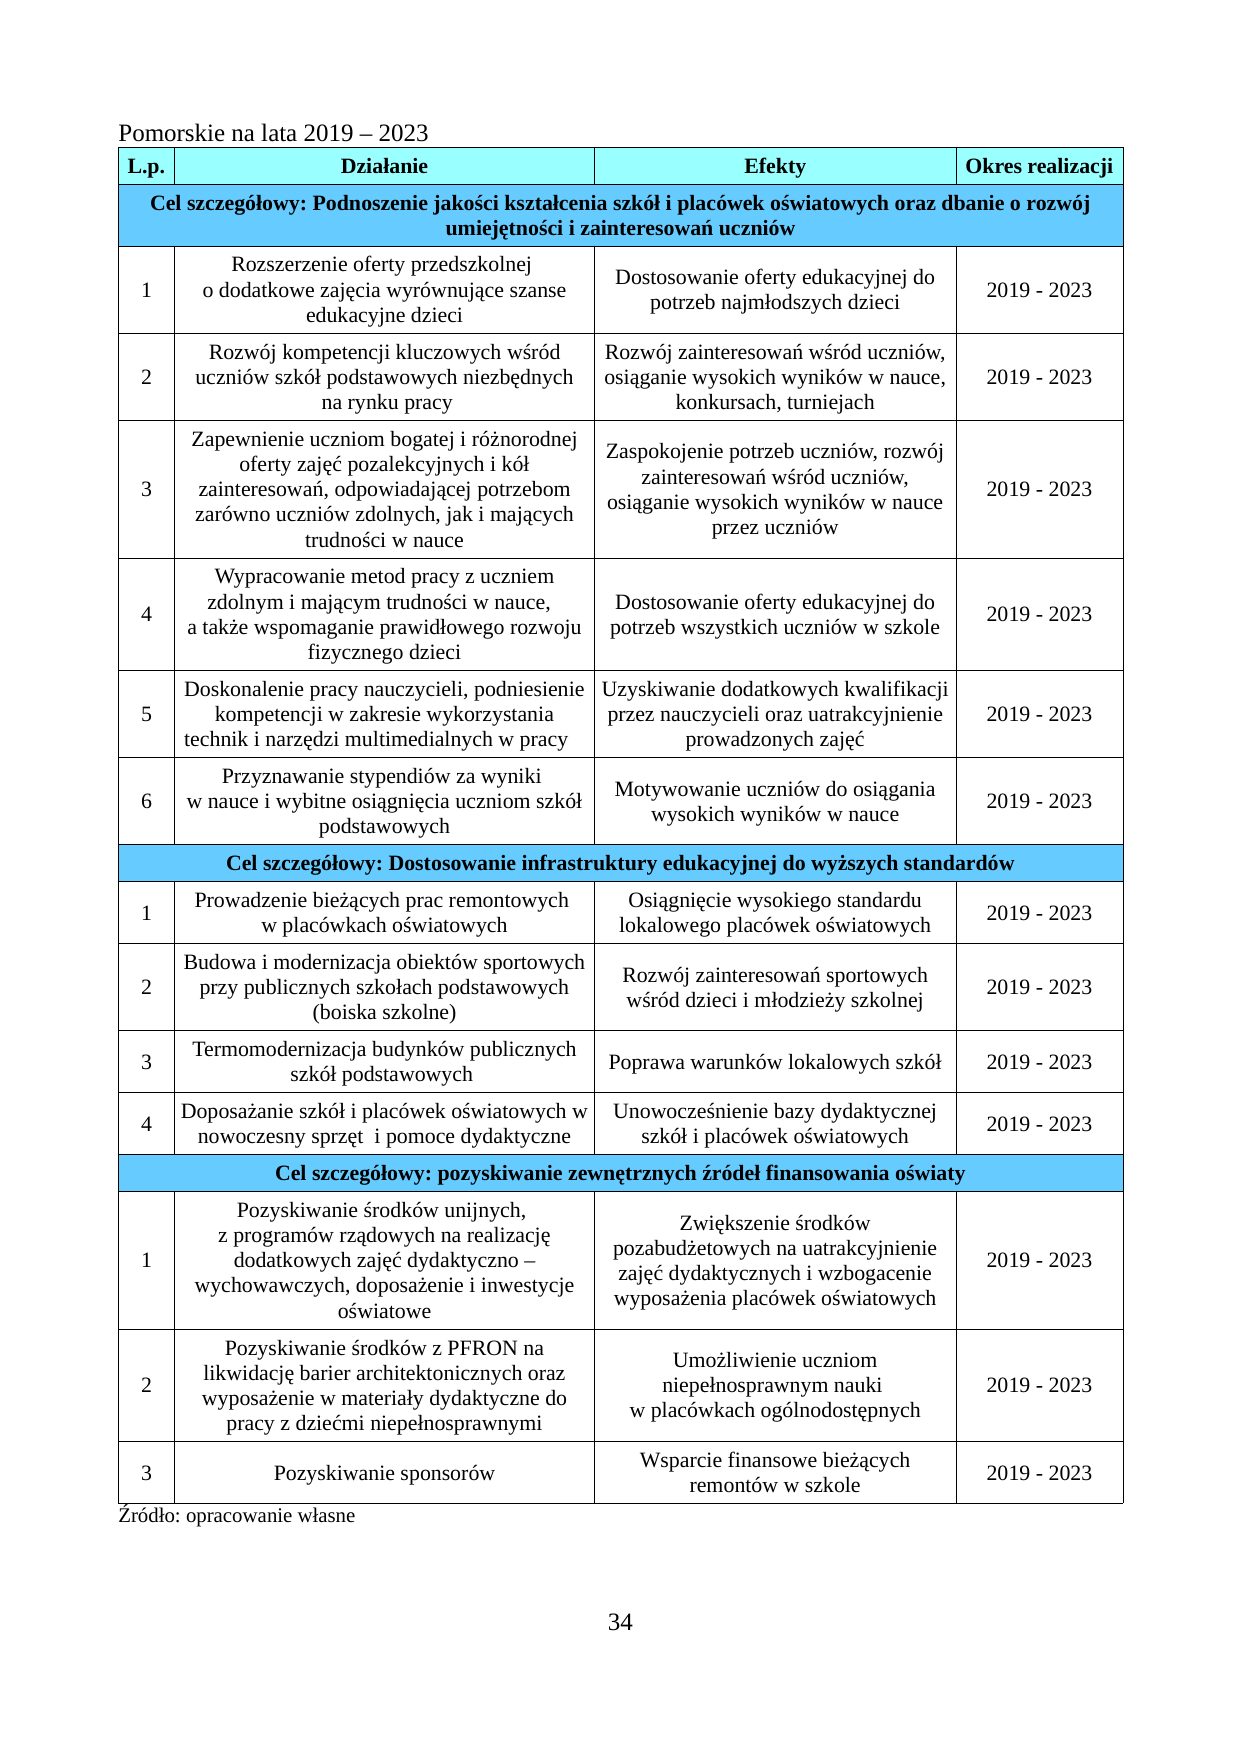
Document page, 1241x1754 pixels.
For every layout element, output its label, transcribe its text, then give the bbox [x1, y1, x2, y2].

table_cell 3 [119, 1442, 174, 1503]
table_cell Zapewnienie uczniom bogatej i różnorodnej oferty zajęć pozalekcyjnych i kół zainteresowań, odpowiadającej potrzebom zarówno uczniów zdolnych, jak i mających trudności w nauce [175, 421, 594, 558]
table_cell 2019 - 2023 [957, 671, 1123, 757]
text Pomorskie na lata 2019 – 2023 [118, 118, 1122, 147]
table_cell 2019 - 2023 [957, 421, 1123, 558]
table_cell 2019 - 2023 [957, 882, 1123, 943]
text Źródło: opracowanie własne [118, 1504, 1122, 1527]
table_cell Unowocześnienie bazy dydaktycznej szkół i placówek oświatowych [595, 1093, 956, 1154]
table_header Efekty [595, 148, 956, 184]
table_cell 2 [119, 334, 174, 420]
table_cell 2019 - 2023 [957, 247, 1123, 333]
table_cell Cel szczegółowy: Podnoszenie jakości kształcenia szkół i placówek oświatowych oraz dbanie o rozwój umiejętności i zainteresowań uczniów [119, 185, 1123, 246]
table_cell 2 [119, 1330, 174, 1441]
table_cell Rozszerzenie oferty przedszkolnej o dodatkowe zajęcia wyrównujące szanse edukacyjne dzieci [175, 247, 594, 333]
table_cell Pozyskiwanie środków unijnych, z programów rządowych na realizację dodatkowych zajęć dydaktyczno – wychowawczych, doposażenie i inwestycje oświatowe [175, 1192, 594, 1329]
table_cell 2019 - 2023 [957, 334, 1123, 420]
table_cell Pozyskiwanie środków z PFRON na likwidację barier architektonicznych oraz wyposażenie w materiały dydaktyczne do pracy z dziećmi niepełnosprawnymi [175, 1330, 594, 1441]
table_cell 1 [119, 882, 174, 943]
table_cell Uzyskiwanie dodatkowych kwalifikacji przez nauczycieli oraz uatrakcyjnienie prowadzonych zajęć [595, 671, 956, 757]
table_cell 2019 - 2023 [957, 1031, 1123, 1092]
table_cell Wypracowanie metod pracy z uczniem zdolnym i mającym trudności w nauce, a także wspomaganie prawidłowego rozwoju fizycznego dzieci [175, 559, 594, 670]
table_cell 5 [119, 671, 174, 757]
table_cell Umożliwienie uczniom niepełnosprawnym nauki w placówkach ogólnodostępnych [595, 1330, 956, 1441]
table_cell 3 [119, 421, 174, 558]
table_cell 2019 - 2023 [957, 758, 1123, 844]
table_cell 2019 - 2023 [957, 1192, 1123, 1329]
table_cell 2019 - 2023 [957, 559, 1123, 670]
table_cell Dostosowanie oferty edukacyjnej do potrzeb wszystkich uczniów w szkole [595, 559, 956, 670]
table_cell Doskonalenie pracy nauczycieli, podniesienie kompetencji w zakresie wykorzystania technik i narzędzi multimedialnych w pracy [175, 671, 594, 757]
table_cell Budowa i modernizacja obiektów sportowych przy publicznych szkołach podstawowych (boiska szkolne) [175, 944, 594, 1030]
table_cell 4 [119, 1093, 174, 1154]
table_cell 2019 - 2023 [957, 944, 1123, 1030]
table_cell Wsparcie finansowe bieżących remontów w szkole [595, 1442, 956, 1503]
table_header Działanie [175, 148, 594, 184]
table_cell 2019 - 2023 [957, 1093, 1123, 1154]
table_cell Prowadzenie bieżących prac remontowych w placówkach oświatowych [175, 882, 594, 943]
table_cell 1 [119, 247, 174, 333]
table_cell Motywowanie uczniów do osiągania wysokich wyników w nauce [595, 758, 956, 844]
table_cell Doposażanie szkół i placówek oświatowych w nowoczesny sprzęt i pomoce dydaktyczne [175, 1093, 594, 1154]
table_cell 2 [119, 944, 174, 1030]
table_cell Rozwój zainteresowań wśród uczniów, osiąganie wysokich wyników w nauce, konkursach, turniejach [595, 334, 956, 420]
table_cell Cel szczegółowy: Dostosowanie infrastruktury edukacyjnej do wyższych standardów [119, 845, 1123, 881]
table_cell Zwiększenie środków pozabudżetowych na uatrakcyjnienie zajęć dydaktycznych i wzbogacenie wyposażenia placówek oświatowych [595, 1192, 956, 1329]
table_cell Termomodernizacja budynków publicznych szkół podstawowych [175, 1031, 594, 1092]
table_cell Poprawa warunków lokalowych szkół [595, 1031, 956, 1092]
table_header L.p. [119, 148, 174, 184]
table_cell 2019 - 2023 [957, 1330, 1123, 1441]
table_cell Dostosowanie oferty edukacyjnej do potrzeb najmłodszych dzieci [595, 247, 956, 333]
table_cell 2019 - 2023 [957, 1442, 1123, 1503]
table_cell 4 [119, 559, 174, 670]
table_cell 3 [119, 1031, 174, 1092]
table_cell 1 [119, 1192, 174, 1329]
table_cell Cel szczegółowy: pozyskiwanie zewnętrznych źródeł finansowania oświaty [119, 1155, 1123, 1191]
table_cell Rozwój kompetencji kluczowych wśród uczniów szkół podstawowych niezbędnych na rynku pracy [175, 334, 594, 420]
table_header Okres realizacji [957, 148, 1123, 184]
table_cell Zaspokojenie potrzeb uczniów, rozwój zainteresowań wśród uczniów, osiąganie wysokich wyników w nauce przez uczniów [595, 421, 956, 558]
table_cell 6 [119, 758, 174, 844]
table_cell Przyznawanie stypendiów za wyniki w nauce i wybitne osiągnięcia uczniom szkół podstawowych [175, 758, 594, 844]
table_cell Osiągnięcie wysokiego standardu lokalowego placówek oświatowych [595, 882, 956, 943]
table_cell Pozyskiwanie sponsorów [175, 1442, 594, 1503]
table_cell Rozwój zainteresowań sportowych wśród dzieci i młodzieży szkolnej [595, 944, 956, 1030]
